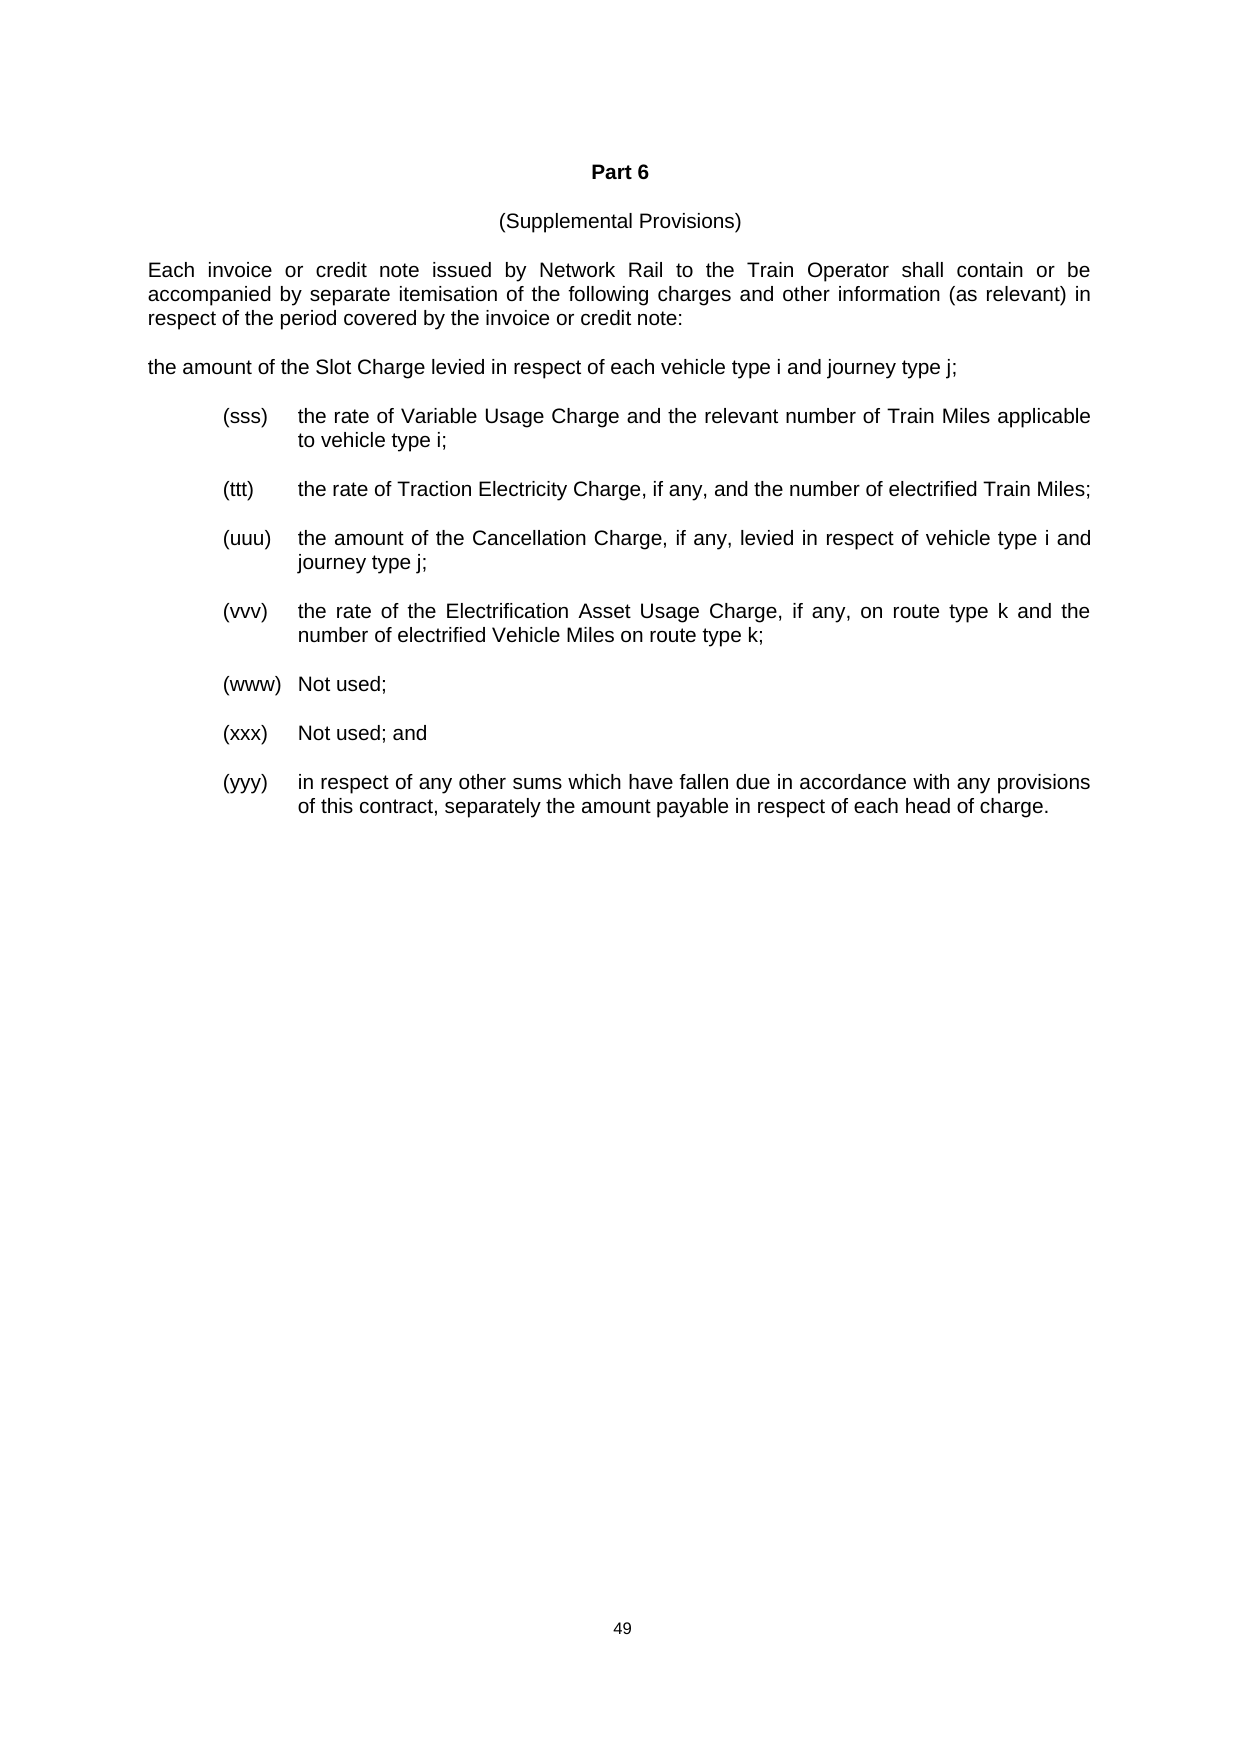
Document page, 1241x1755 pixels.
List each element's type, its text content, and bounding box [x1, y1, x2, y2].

subtitle the rate of the Electrification Asset Usage Charge, if any, on route type k and the number of electrified Vehicle Miles on route type k; [223, 599, 1093, 647]
subtitle the amount of the Slot Charge levied in respect of each vehicle type i and journey type j; [148, 355, 1093, 379]
subtitle the rate of Traction Electricity Charge, if any, and the number of electrified Train Miles; [223, 477, 1093, 501]
subtitle the rate of Variable Usage Charge and the relevant number of Train Miles applicable to vehicle type i; [223, 404, 1093, 452]
list Part 6 [148, 160, 1093, 184]
subtitle the amount of the Cancellation Charge, if any, levied in respect of vehicle type i and journey type j; [223, 526, 1093, 574]
subtitle Not used; [223, 672, 1093, 696]
list (Supplemental Provisions) [148, 209, 1093, 233]
subtitle Not used; and [223, 721, 1093, 744]
subtitle in respect of any other sums which have fallen due in accordance with any provisions of this contract, separately the amount payable in respect of each head of charge. [223, 769, 1093, 817]
text Each invoice or credit note issued by Network Rail to the Train Operator shall contain or be accompanied by separate itemisation of the following charges and other information (as relevant) in respect of the period covered by the invoice or credit note: [148, 258, 1093, 330]
